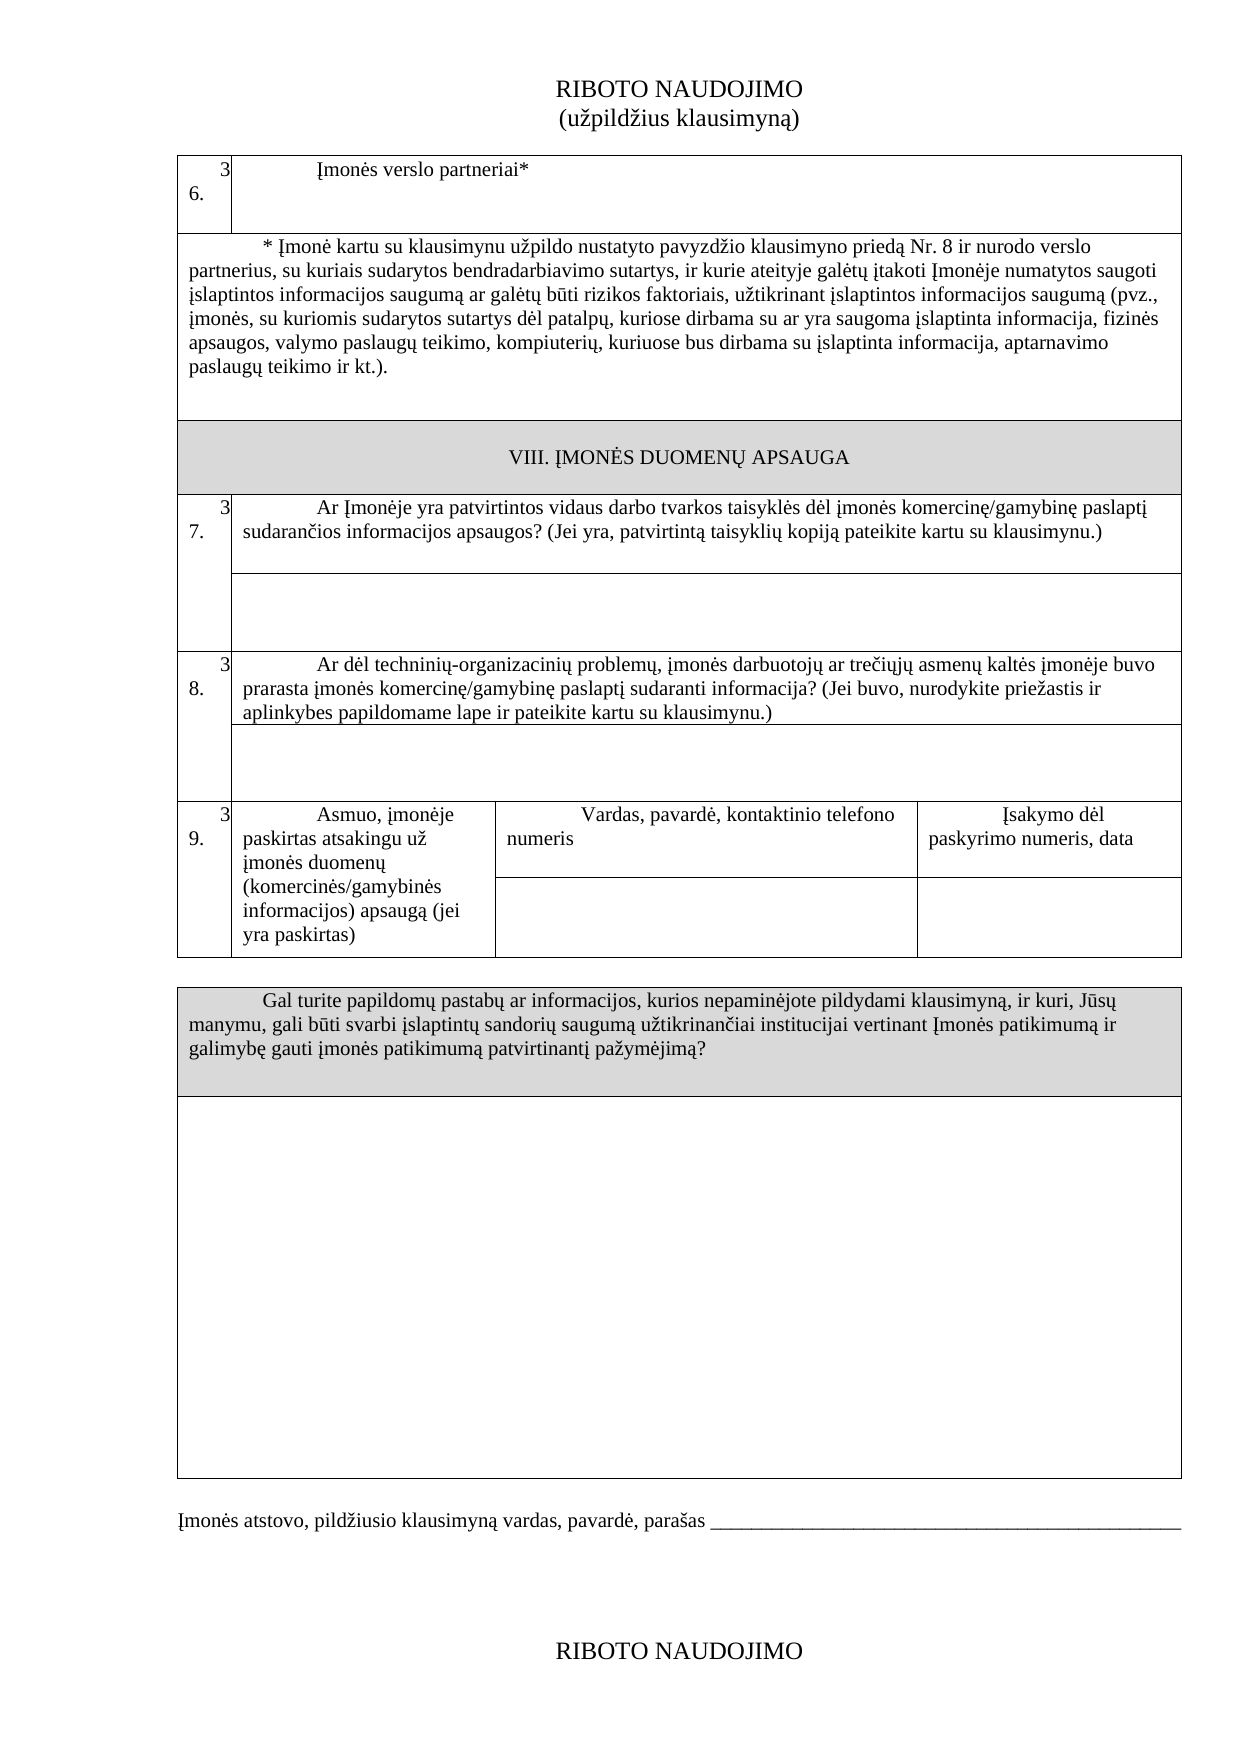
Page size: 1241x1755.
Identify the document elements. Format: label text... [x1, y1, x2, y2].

table_header 36. [178, 156, 231, 232]
table_cell [232, 725, 1181, 801]
table_cell [496, 878, 917, 957]
table_cell Įsakymo dėl paskyrimo numeris, data [918, 802, 1181, 877]
text Įmonės atstovo, pildžiusio klausimyną vardas, pavardė, parašas [177, 1508, 1181, 1532]
table_cell [918, 878, 1181, 957]
table_cell Ar dėl techninių-organizacinių problemų, įmonės darbuotojų ar trečiųjų asmenų kaltės įmonėje buvo prarasta įmonės komercinę/gamybinę paslaptį sudaranti informacija? (Jei buvo, nurodykite priežastis ir aplinkybes papildomame lape ir pateikite kartu su klausimynu.) [232, 652, 1181, 724]
table_cell Vardas, pavardė, kontaktinio telefono numeris [496, 802, 917, 877]
table_cell [232, 574, 1181, 651]
table_cell * Įmonė kartu su klausimynu užpildo nustatyto pavyzdžio klausimyno priedą Nr. 8 ir nurodo verslo partnerius, su kuriais sudarytos bendradarbiavimo sutartys, ir kurie ateityje galėtų įtakoti Įmonėje numatytos saugoti įslaptintos informacijos saugumą ar galėtų būti rizikos faktoriais, užtikrinant įslaptintos informacijos saugumą (pvz., įmonės, su kuriomis sudarytos sutartys dėl patalpų, kuriose dirbama su ar yra saugoma įslaptinta informacija, fizinės apsaugos, valymo paslaugų teikimo, kompiuterių, kuriuose bus dirbama su įslaptinta informacija, aptarnavimo paslaugų teikimo ir kt.). [178, 234, 1181, 420]
table_cell 37. [178, 495, 231, 651]
table_cell 38. [178, 652, 231, 801]
table_cell VIII. ĮMONĖS DUOMENŲ APSAUGA [178, 421, 1181, 494]
table_cell [178, 1097, 1181, 1478]
table_header Gal turite papildomų pastabų ar informacijos, kurios nepaminėjote pildydami klausimyną, ir kuri, Jūsų manymu, gali būti svarbi įslaptintų sandorių saugumą užtikrinančiai institucijai vertinant Įmonės patikimumą ir galimybę gauti įmonės patikimumą patvirtinantį pažymėjimą? [178, 988, 1181, 1096]
table_header Įmonės verslo partneriai* [232, 156, 1181, 232]
table_cell Ar Įmonėje yra patvirtintos vidaus darbo tvarkos taisyklės dėl įmonės komercinę/gamybinę paslaptį sudarančios informacijos apsaugos? (Jei yra, patvirtintą taisyklių kopiją pateikite kartu su klausimynu.) [232, 495, 1181, 573]
table_cell 39. [178, 802, 231, 957]
table_cell Asmuo, įmonėje paskirtas atsakingu už įmonės duomenų (komercinės/gamybinės informacijos) apsaugą (jei yra paskirtas) [232, 802, 495, 957]
